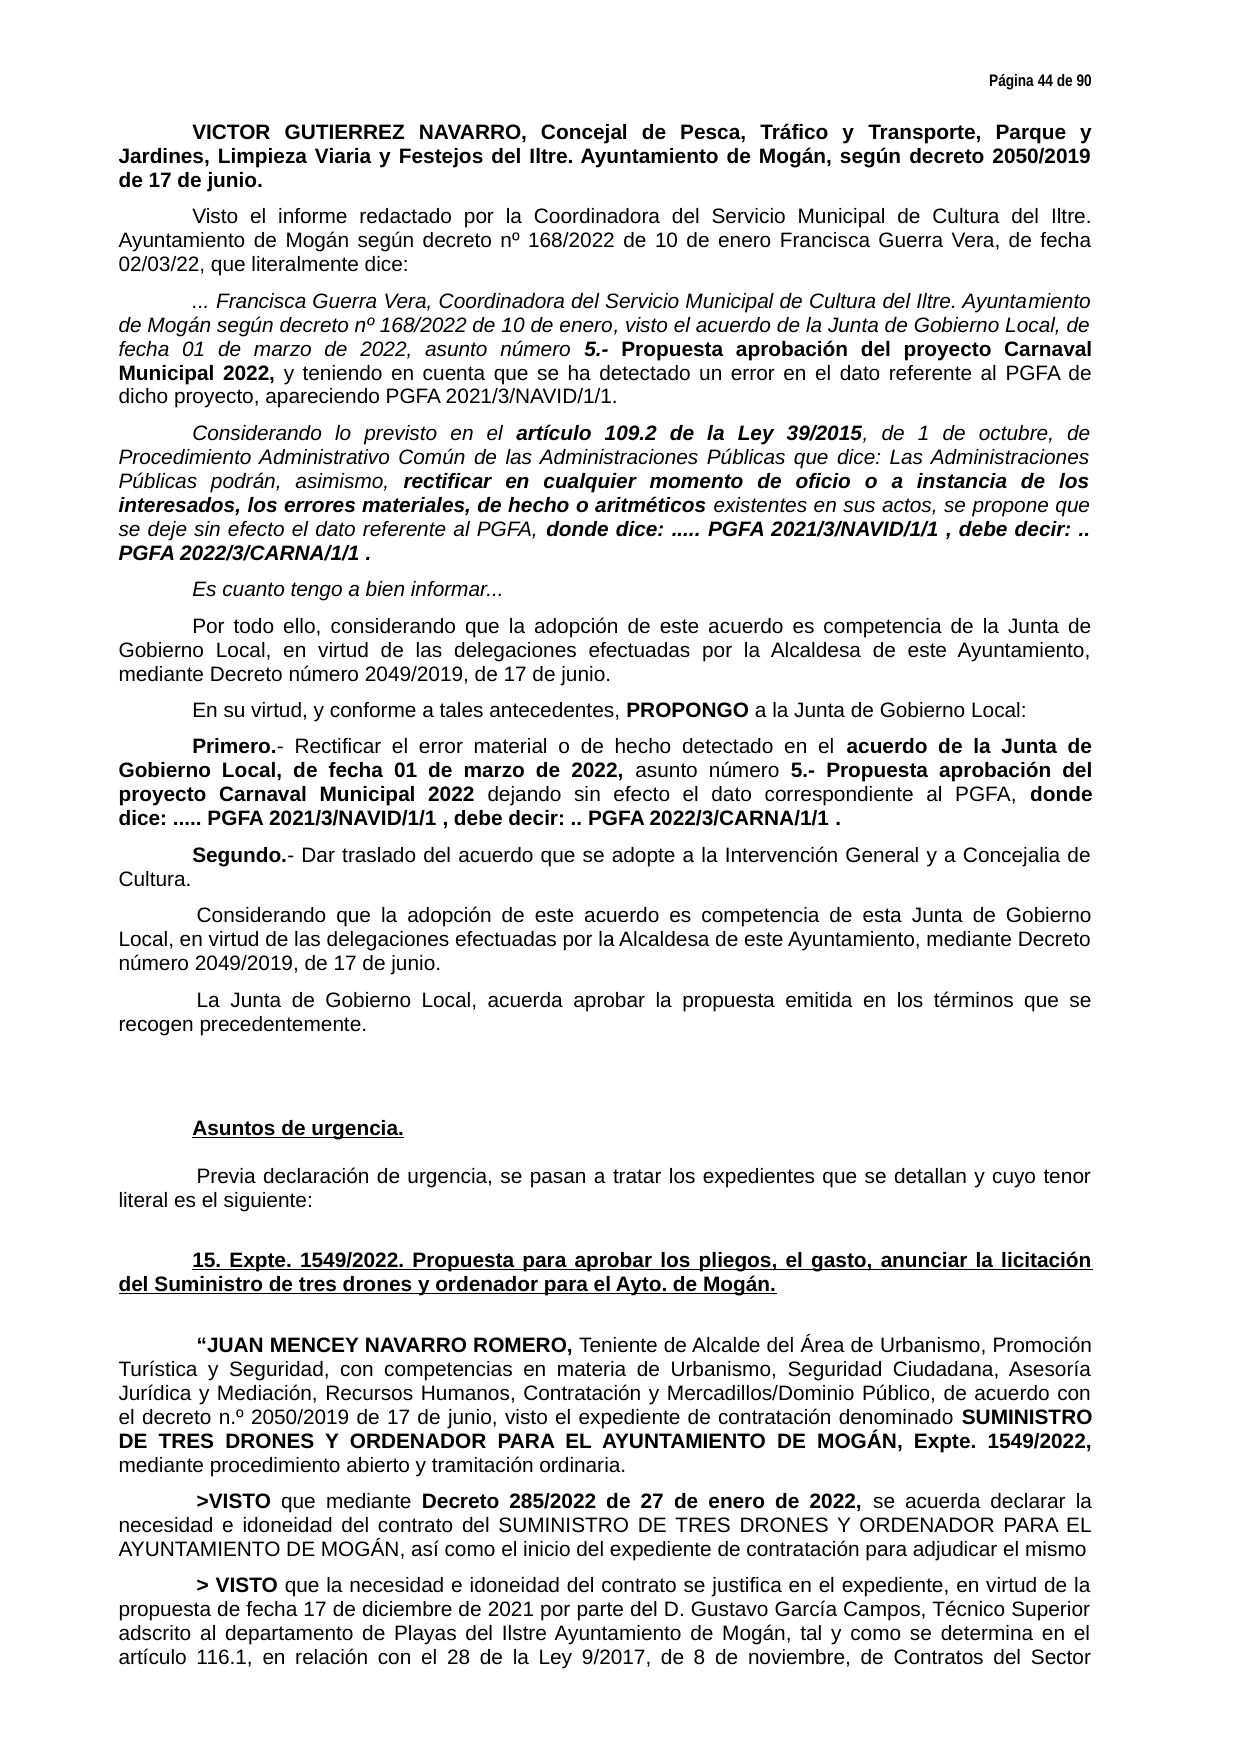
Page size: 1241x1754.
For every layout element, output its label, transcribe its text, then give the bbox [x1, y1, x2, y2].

text >VISTO que mediante Decreto 285/2022 de 27 de enero de 2022, se acuerda declarar la necesidad e idoneidad del contrato del SUMINISTRO DE TRES DRONES Y ORDENADOR PARA EL AYUNTAMIENTO DE MOGÁN, así como el inicio del expediente de contratación para adjudicar el mismo [118, 1489, 1092, 1561]
text La Junta de Gobierno Local, acuerda aprobar la propuesta emitida en los términos que se recogen precedentemente. [118, 987, 1092, 1035]
text ... Francisca Guerra Vera, Coordinadora del Servicio Municipal de Cultura del Iltre. Ayuntamiento de Mogán según decreto nº 168/2022 de 10 de enero, visto el acuerdo de la Junta de Gobierno Local, de fecha 01 de marzo de 2022, asunto número 5.- Propuesta aprobación del proyecto Carnaval Municipal 2022, y teniendo en cuenta que se ha detectado un error en el dato referente al PGFA de dicho proyecto, apareciendo PGFA 2021/3/NAVID/1/1. [118, 288, 1092, 408]
text VICTOR GUTIERREZ NAVARRO, Concejal de Pesca, Tráfico y Transporte, Parque y Jardines, Limpieza Viaria y Festejos del Iltre. Ayuntamiento de Mogán, según decreto 2050/2019 de 17 de junio. [118, 120, 1092, 192]
text “JUAN MENCEY NAVARRO ROMERO, Teniente de Alcalde del Área de Urbanismo, Promoción Turística y Seguridad, con competencias en materia de Urbanismo, Seguridad Ciudadana, Asesoría Jurídica y Mediación, Recursos Humanos, Contratación y Mercadillos/Dominio Público, de acuerdo con el decreto n.º 2050/2019 de 17 de junio, visto el expediente de contratación denominado SUMINISTRO DE TRES DRONES Y ORDENADOR PARA EL AYUNTAMIENTO DE MOGÁN, Expte. 1549/2022, mediante procedimiento abierto y tramitación ordinaria. [118, 1333, 1092, 1476]
text Por todo ello, considerando que la adopción de este acuerdo es competencia de la Junta de Gobierno Local, en virtud de las delegaciones efectuadas por la Alcaldesa de este Ayuntamiento, mediante Decreto número 2049/2019, de 17 de junio. [118, 613, 1092, 685]
text Segundo.- Dar traslado del acuerdo que se adopte a la Intervención General y a Concejalia de Cultura. [118, 843, 1092, 891]
text En su virtud, y conforme a tales antecedentes, PROPONGO a la Junta de Gobierno Local: [118, 698, 1092, 722]
text Primero.- Rectificar el error material o de hecho detectado en el acuerdo de la Junta de Gobierno Local, de fecha 01 de marzo de 2022, asunto número 5.- Propuesta aprobación del proyecto Carnaval Municipal 2022 dejando sin efecto el dato correspondiente al PGFA, donde dice: ..... PGFA 2021/3/NAVID/1/1 , debe decir: .. PGFA 2022/3/CARNA/1/1 . [118, 734, 1092, 830]
text Asuntos de urgencia. [118, 1116, 1092, 1140]
text Es cuanto tengo a bien informar... [118, 577, 1092, 601]
text > VISTO que la necesidad e idoneidad del contrato se justifica en el expediente, en virtud de la propuesta de fecha 17 de diciembre de 2021 por parte del D. Gustavo García Campos, Técnico Superior adscrito al departamento de Playas del Ilstre Ayuntamiento de Mogán, tal y como se determina en el artículo 116.1, en relación con el 28 de la Ley 9/2017, de 8 de noviembre, de Contratos del Sector [118, 1573, 1092, 1669]
text 15. Expte. 1549/2022. Propuesta para aprobar los pliegos, el gasto, anunciar la licitación del Suministro de tres drones y ordenador para el Ayto. de Mogán. [118, 1248, 1092, 1296]
text Previa declaración de urgencia, se pasan a tratar los expedientes que se detallan y cuyo tenor literal es el siguiente: [118, 1164, 1092, 1212]
text Considerando que la adopción de este acuerdo es competencia de esta Junta de Gobierno Local, en virtud de las delegaciones efectuadas por la Alcaldesa de este Ayuntamiento, mediante Decreto número 2049/2019, de 17 de junio. [118, 903, 1092, 975]
text Visto el informe redactado por la Coordinadora del Servicio Municipal de Cultura del Iltre. Ayuntamiento de Mogán según decreto nº 168/2022 de 10 de enero Francisca Guerra Vera, de fecha 02/03/22, que literalmente dice: [118, 204, 1092, 276]
text Considerando lo previsto en el artículo 109.2 de la Ley 39/2015, de 1 de octubre, de Procedimiento Administrativo Común de las Administraciones Públicas que dice: Las Administraciones Públicas podrán, asimismo, rectificar en cualquier momento de oficio o a instancia de los interesados, los errores materiales, de hecho o aritméticos existentes en sus actos, se propone que se deje sin efecto el dato referente al PGFA, donde dice: ..... PGFA 2021/3/NAVID/1/1 , debe decir: .. PGFA 2022/3/CARNA/1/1 . [118, 421, 1092, 564]
